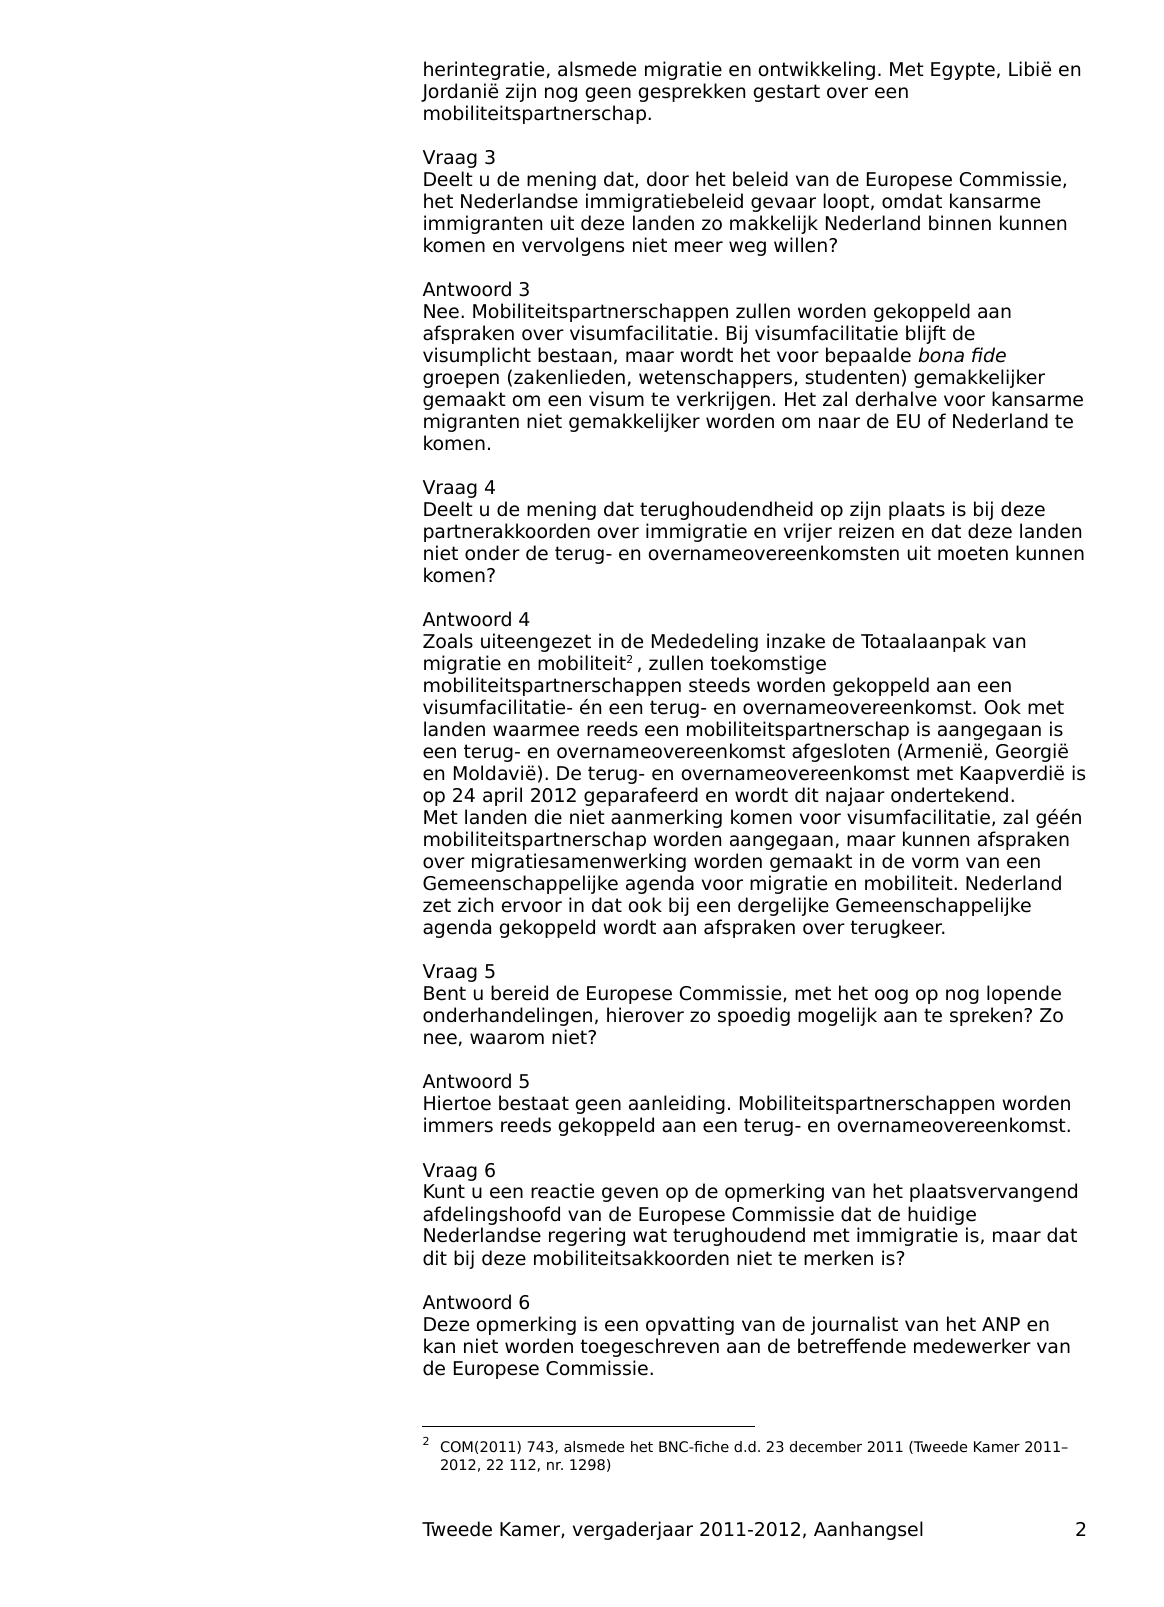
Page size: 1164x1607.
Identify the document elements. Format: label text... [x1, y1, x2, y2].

text Vraag 6 [422, 1159, 1087, 1181]
text Bent u bereid de Europese Commissie, met het oog op nog lopende onderhandelingen, hierover zo spoedig mogelijk aan te spreken? Zo nee, waarom niet? [422, 983, 1087, 1049]
text Deelt u de mening dat terughoudendheid op zijn plaats is bij deze partnerakkoorden over immigratie en vrijer reizen en dat deze landen niet onder de terug- en overnameovereenkomsten uit moeten kunnen komen? [422, 499, 1087, 587]
text Vraag 3 [422, 147, 1087, 169]
text Kunt u een reactie geven op de opmerking van het plaatsvervangend afdelingshoofd van de Europese Commissie dat de huidige Nederlandse regering wat terughoudend met immigratie is, maar dat dit bij deze mobiliteitsakkoorden niet te merken is? [422, 1181, 1087, 1269]
text Vraag 5 [422, 961, 1087, 983]
text Met landen die niet aanmerking komen voor visumfacilitatie, zal géén mobiliteitspartnerschap worden aangegaan, maar kunnen afspraken over migratiesamenwerking worden gemaakt in de vorm van een Gemeenschappelijke agenda voor migratie en mobiliteit. Nederland zet zich ervoor in dat ook bij een dergelijke Gemeenschappelijke agenda gekoppeld wordt aan afspraken over terugkeer. [422, 807, 1087, 939]
text Antwoord 5 [422, 1071, 1087, 1093]
text Nee. Mobiliteitspartnerschappen zullen worden gekoppeld aan afspraken over visumfacilitatie. Bij visumfacilitatie blijft de visumplicht bestaan, maar wordt het voor bepaalde bona fide groepen (zakenlieden, wetenschappers, studenten) gemakkelijker gemaakt om een visum te verkrijgen. Het zal derhalve voor kansarme migranten niet gemakkelijker worden om naar de EU of Nederland te komen. [422, 301, 1087, 455]
text Antwoord 6 [422, 1292, 1087, 1313]
text Hiertoe bestaat geen aanleiding. Mobiliteitspartnerschappen worden immers reeds gekoppeld aan een terug- en overnameovereenkomst. [422, 1093, 1087, 1137]
text Zoals uiteengezet in de Mededeling inzake de Totaalaanpak van migratie en mobiliteit, zullen toekomstige mobiliteitspartnerschappen steeds worden gekoppeld aan een visumfacilitatie- én een terug- en overnameovereenkomst. Ook met landen waarmee reeds een mobiliteitspartnerschap is aangegaan is een terug- en overnameovereenkomst afgesloten (Armenië, Georgië en Moldavië). De terug- en overnameovereenkomst met Kaapverdië is op 24 april 2012 geparafeerd en wordt dit najaar ondertekend. [422, 631, 1087, 807]
text Deze opmerking is een opvatting van de journalist van het ANP en kan niet worden toegeschreven aan de betreffende medewerker van de Europese Commissie. [422, 1313, 1087, 1379]
text Antwoord 4 [422, 609, 1087, 631]
text COM(2011) 743, alsmede het BNC-fiche d.d. 23 december 2011 (Tweede Kamer 2011–2012, 22 112, nr. 1298) [422, 1435, 1087, 1474]
text Antwoord 3 [422, 279, 1087, 301]
text herintegratie, alsmede migratie en ontwikkeling. Met Egypte, Libië en Jordanië zijn nog geen gesprekken gestart over een mobiliteitspartnerschap. [422, 59, 1087, 125]
text Vraag 4 [422, 477, 1087, 499]
text Deelt u de mening dat, door het beleid van de Europese Commissie, het Nederlandse immigratiebeleid gevaar loopt, omdat kansarme immigranten uit deze landen zo makkelijk Nederland binnen kunnen komen en vervolgens niet meer weg willen? [422, 169, 1087, 257]
